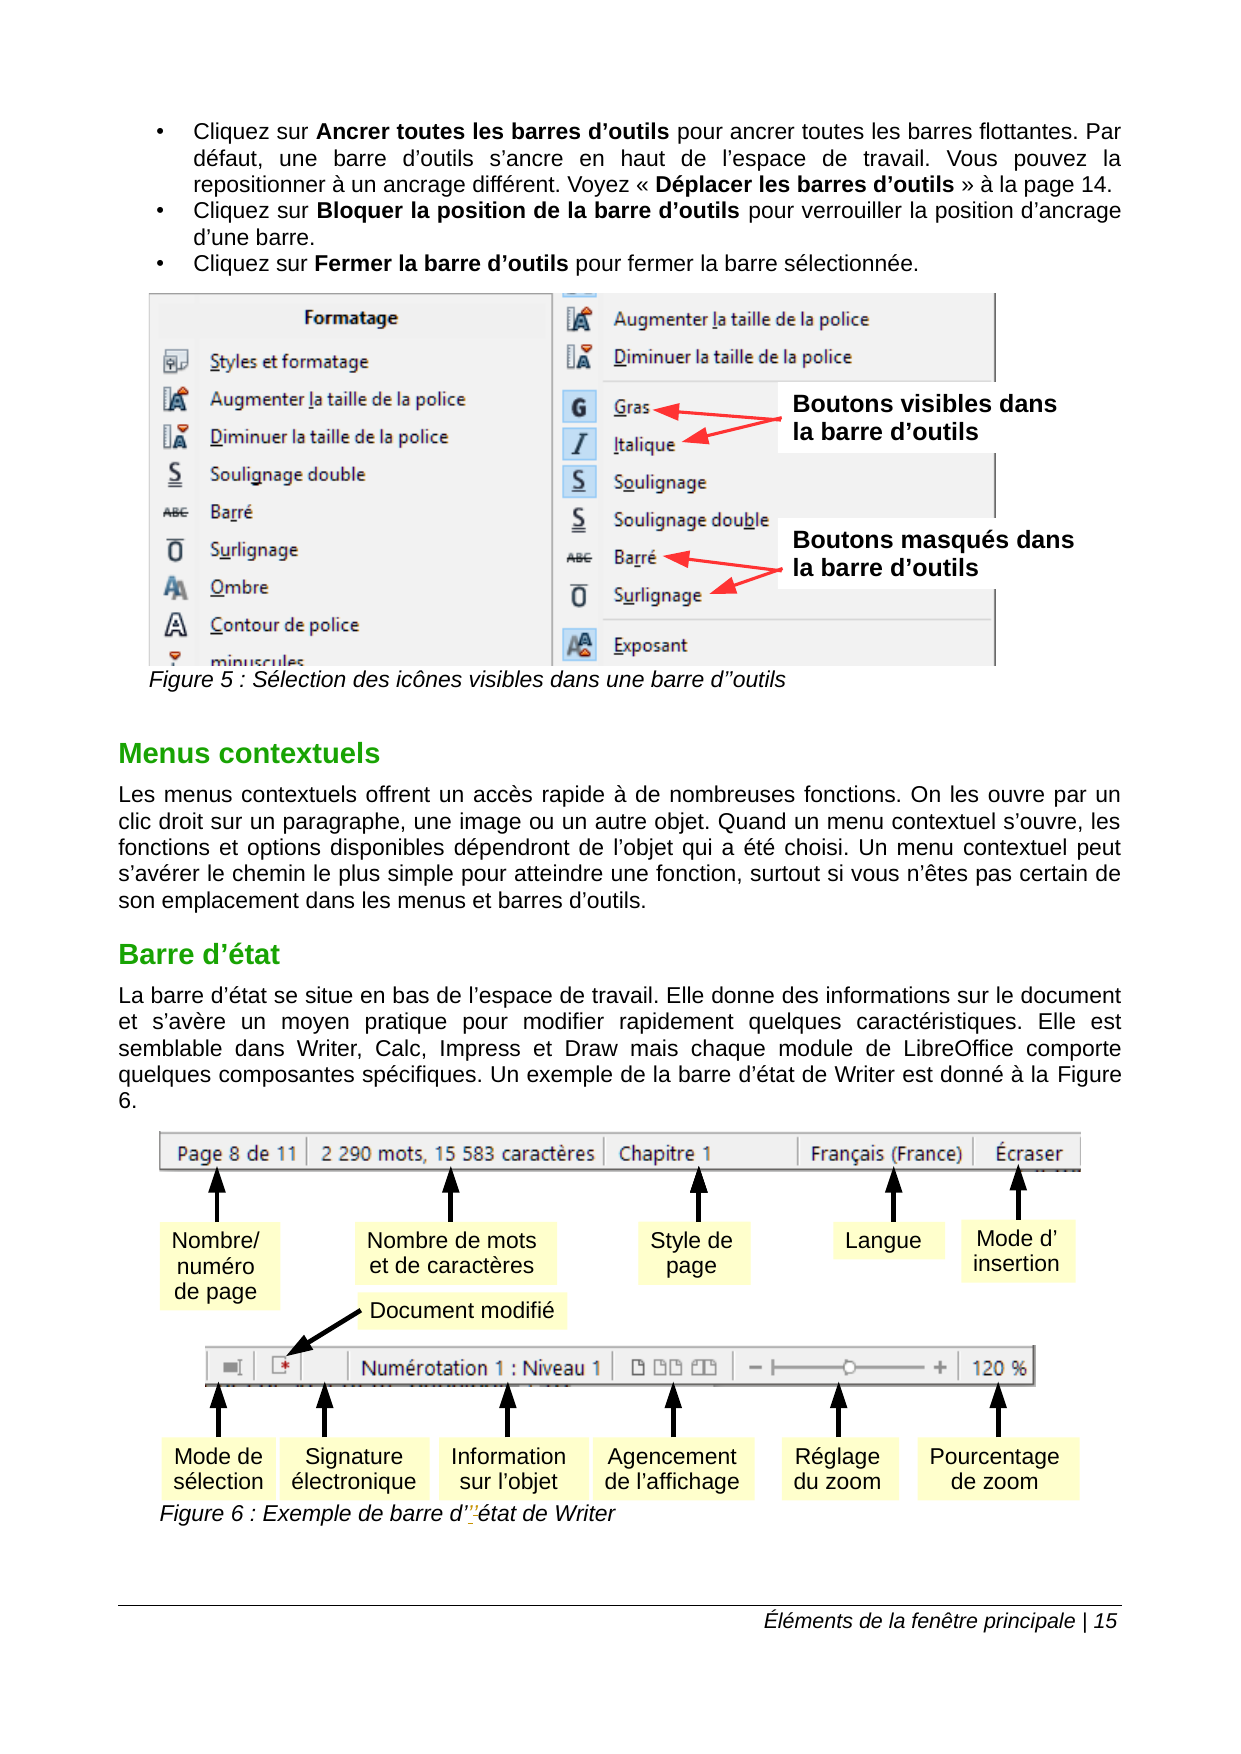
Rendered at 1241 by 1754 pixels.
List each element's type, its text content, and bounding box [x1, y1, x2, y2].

text Figure 5 : Sélection des icônes visibles dans une barre d’’outils [149, 666, 1092, 692]
list Cliquez sur Bloquer la position de la barre d’outils pour verrouiller la position d’ancrage d’une barre. [156, 197, 1122, 250]
list Cliquez sur Ancrer toutes les barres d’outils pour ancrer toutes les barres flottantes. Par défaut, une barre d’outils s’ancre en haut de l’espace de travail. Vous pouvez la repositionner à un ancrage différent. Voyez « Déplacer les barres d’outils » à la page 14. [156, 118, 1122, 197]
subtitle Menus contextuels [118, 736, 1122, 769]
text Figure 6 : Exemple de barre d’’état de Writer [159, 1500, 1081, 1527]
text La barre d’état se situe en bas de l’espace de travail. Elle donne des informations sur le document et s’avère un moyen pratique pour modifier rapidement quelques caractéristiques. Elle est semblable dans Writer, Calc, Impress et Draw mais chaque module de LibreOffice comporte quelques composantes spécifiques. Un exemple de la barre d’état de Writer est donné à la Figure 6. [118, 982, 1122, 1114]
text Les menus contextuels offrent un accès rapide à de nombreuses fonctions. On les ouvre par un clic droit sur un paragraphe, une image ou un autre objet. Quand un menu contextuel s’ouvre, les fonctions et options disponibles dépendront de l’objet qui a été choisi. Un menu contextuel peut s’avérer le chemin le plus simple pour atteindre une fonction, surtout si vous n’êtes pas certain de son emplacement dans les menus et barres d’outils. [118, 781, 1122, 913]
subtitle Barre d’état [118, 937, 1122, 970]
list Cliquez sur Fermer la barre d’outils pour fermer la barre sélectionnée. [156, 250, 1122, 276]
